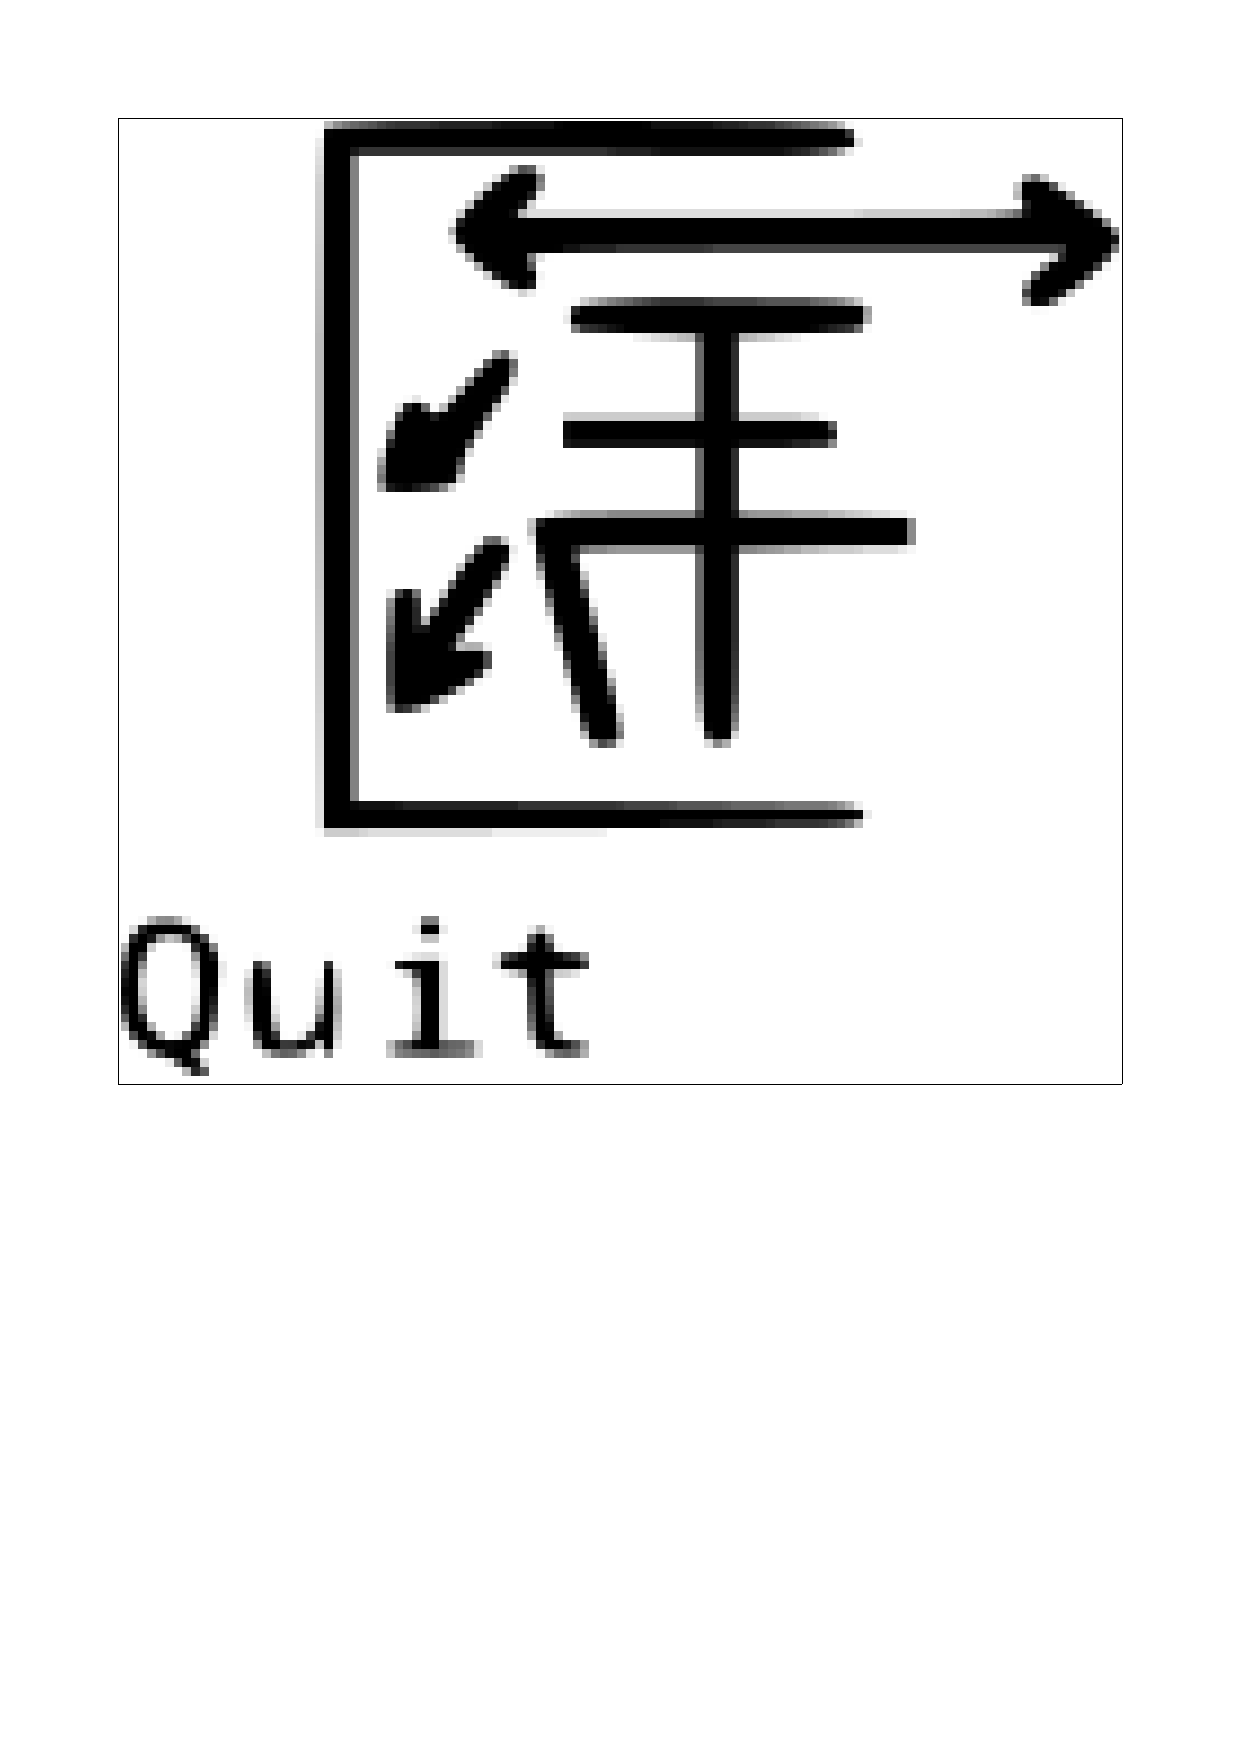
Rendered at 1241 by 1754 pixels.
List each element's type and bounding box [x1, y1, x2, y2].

table_cell [119, 119, 1122, 1084]
picture [121, 121, 1120, 1076]
